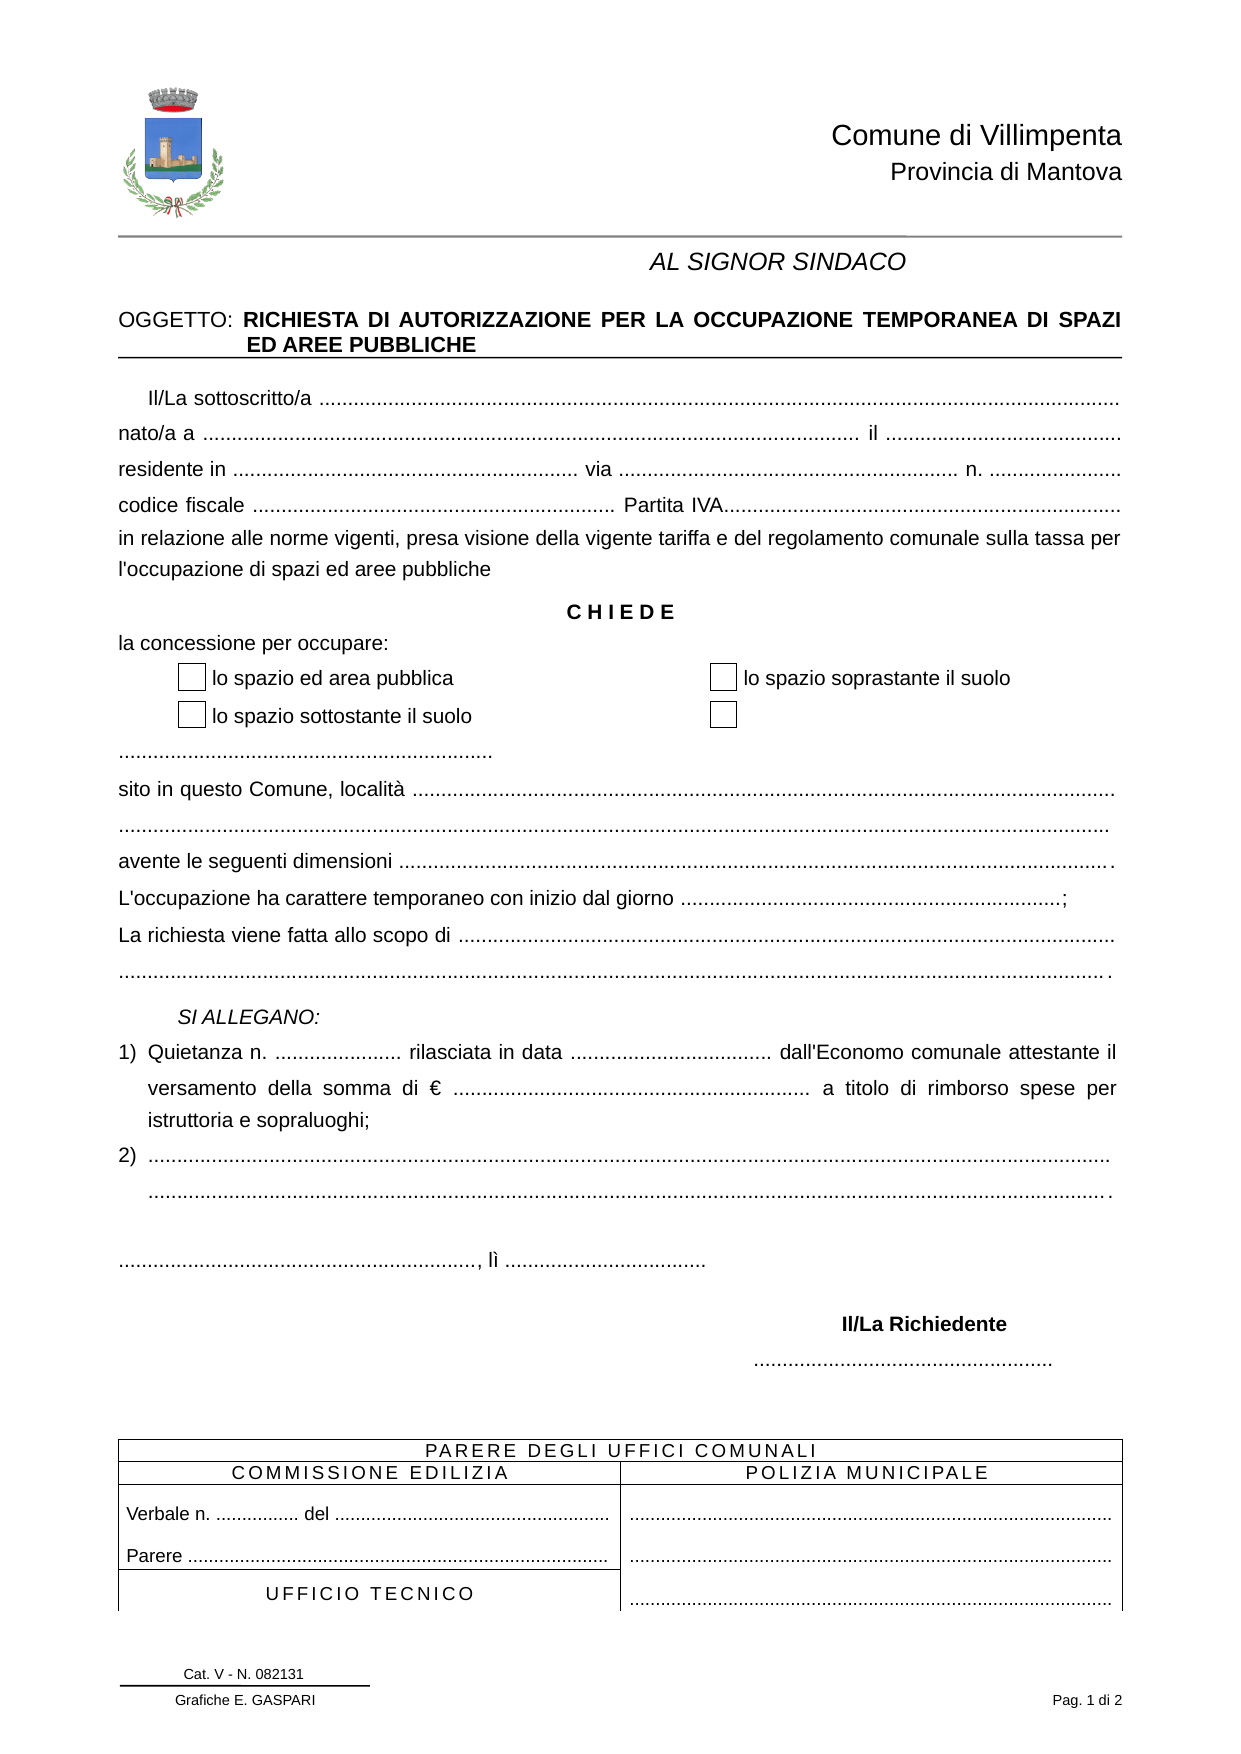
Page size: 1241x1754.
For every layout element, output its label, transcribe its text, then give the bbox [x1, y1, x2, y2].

table_cell ............................................................................................. [621, 1569, 1122, 1611]
table_cell UFFICIO TECNICO [119, 1570, 620, 1611]
text .............................................................., lì ................................... [118, 1244, 1117, 1272]
text AL SIGNOR SINDACO [650, 247, 1122, 276]
list ....................................................................................................................................................................... ....................................................................................................................................................................... [118, 1139, 1117, 1204]
subtitle Il/La Richiedente [842, 1312, 1117, 1336]
text lo spazio ed area pubblica lo spazio soprastante il suolo [118, 662, 1117, 691]
list Quietanza n. ...................... rilasciata in data ................................... dall'Economo comunale attestante il versamento della somma di € .............................................................. a titolo di rimborso spese per istruttoria e sopraluoghi; [118, 1036, 1117, 1132]
subtitle C H I E D E [118, 600, 1122, 624]
text lo spazio sottostante il suolo ................................................................. [118, 700, 1117, 764]
table_header PARERE DEGLI UFFICI COMUNALI [119, 1440, 1122, 1461]
text Provincia di Mantova [224, 157, 1122, 185]
table_cell ............................................................................................. [621, 1485, 1122, 1527]
text SI ALLEGANO: [118, 1005, 1117, 1029]
picture [122, 87, 224, 219]
table_cell COMMISSIONE EDILIZIA [119, 1462, 620, 1484]
text sito in questo Comune, località .......................................................................................................................... ............................................................................................................................................................................ avente le seguenti dimensioni ............................................................................................................................ [118, 773, 1117, 873]
text L'occupazione ha carattere temporaneo con inizio dal giorno ..................................................................; [118, 882, 1117, 911]
table_cell Verbale n. ................ del ..................................................... [119, 1485, 620, 1527]
text .................................................... [753, 1343, 1117, 1372]
text La richiesta viene fatta allo scopo di .................................................................................................................. ............................................................................................................................................................................ [118, 919, 1117, 984]
table_cell Parere ................................................................................. [119, 1527, 620, 1569]
text OGGETTO: RICHIESTA DI AUTORIZZAZIONE PER LA OCCUPAZIONE TEMPORANEA DI SPAZI ED AREE PUBBLICHE [118, 307, 1122, 356]
table_cell ............................................................................................. [621, 1527, 1122, 1569]
text la concessione per occupare: [118, 631, 1117, 655]
text Comune di Villimpenta [224, 118, 1122, 152]
table_cell POLIZIA MUNICIPALE [621, 1462, 1122, 1484]
text Il/La sottoscritto/a ........................................................................................................................................... nato/a a .................................................................................................................. il ......................................... residente in ............................................................ via ........................................................... n. ....................... codice fiscale ............................................................... Partita IVA..................................................................... in relazione alle norme vigenti, presa visione della vigente tariffa e del regolamento comunale sulla tassa per l'occupazione di spazi ed aree pubbliche [118, 382, 1122, 580]
